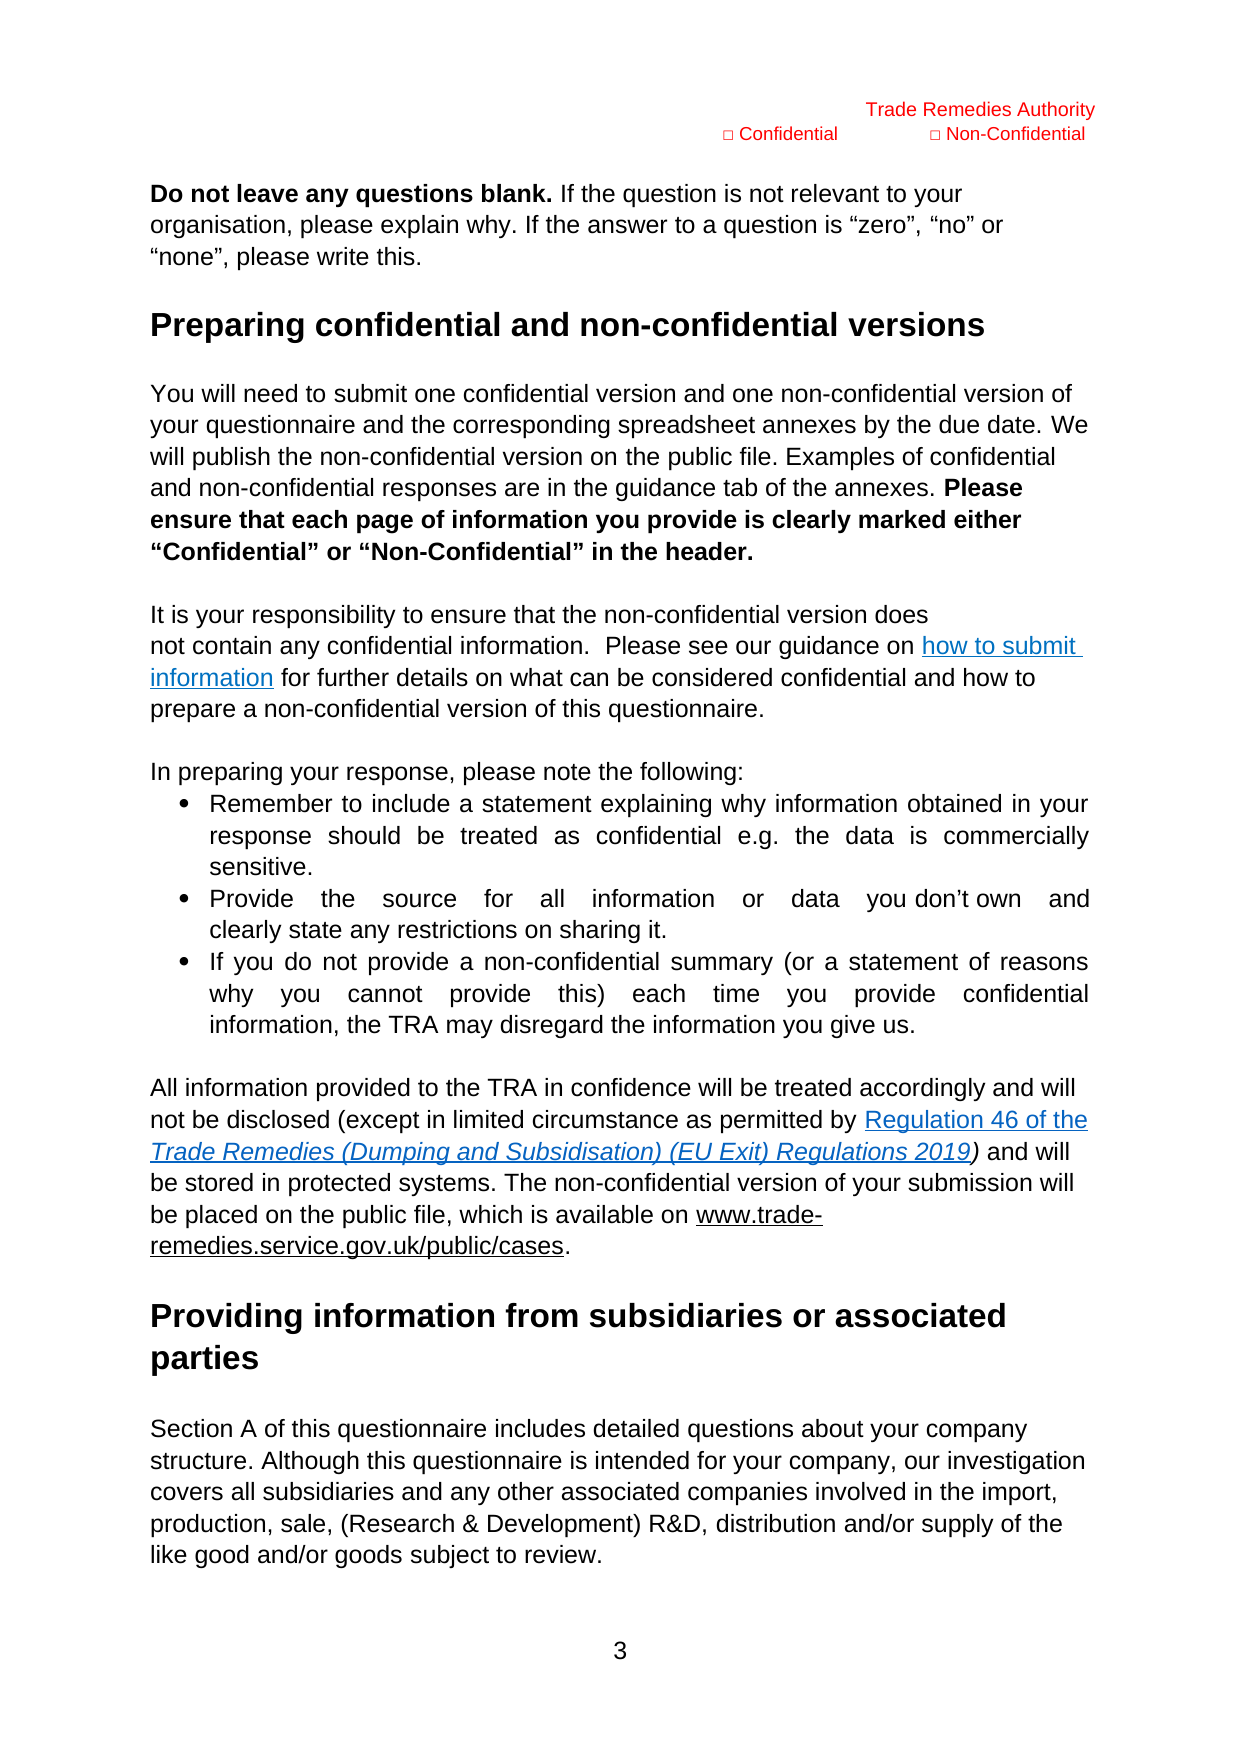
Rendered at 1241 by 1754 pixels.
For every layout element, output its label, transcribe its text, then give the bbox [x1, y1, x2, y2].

list Provide the source for all information or data you don’t own and clearly state any restrictions on sharing it. [179, 884, 1090, 944]
text All information provided to the TRA in confidence will be treated accordingly and will not be disclosed (except in limited circumstance as permitted by Regulation 46 of the Trade Remedies (Dumping and Subsidisation) (EU Exit) Regulations 2019) and will be stored in protected systems. The non-confidential version of your submission will be placed on the public file, which is available on www.trade-remedies.service.gov.uk/public/cases. [150, 1073, 1090, 1260]
list If you do not provide a non-confidential summary (or a statement of reasons why you cannot provide this) each time you provide confidential information, the TRA may disregard the information you give us. [179, 947, 1090, 1039]
list Remember to include a statement explaining why information obtained in your response should be treated as confidential e.g. the data is commercially sensitive. [179, 789, 1090, 881]
subtitle Providing information from subsidiaries or associated parties [150, 1296, 1090, 1377]
text It is your responsibility to ensure that the non-confidential version does not contain any confidential information. Please see our guidance on how to submit information for further details on what can be considered confidential and how to prepare a non-confidential version of this questionnaire. [150, 599, 1090, 723]
subtitle Preparing confidential and non-confidential versions [150, 305, 1090, 343]
text Section A of this questionnaire includes detailed questions about your company structure. Although this questionnaire is intended for your company, our investigation covers all subsidiaries and any other associated companies involved in the import, production, sale, (Research & Development) R&D, distribution and/or supply of the like good and/or goods subject to review. [150, 1414, 1090, 1569]
text You will need to submit one confidential version and one non-confidential version of your questionnaire and the corresponding spreadsheet annexes by the due date. We will publish the non-confidential version on the public file. Examples of confidential and non-confidential responses are in the guidance tab of the annexes. Please ensure that each page of information you provide is clearly marked either “Confidential” or “Non-Confidential” in the header. [150, 379, 1090, 565]
text In preparing your response, please note the following: [150, 757, 1090, 786]
text Do not leave any questions blank. If the question is not relevant to your organisation, please explain why. If the answer to a question is “zero”, “no” or “none”, please write this. [150, 179, 1090, 271]
